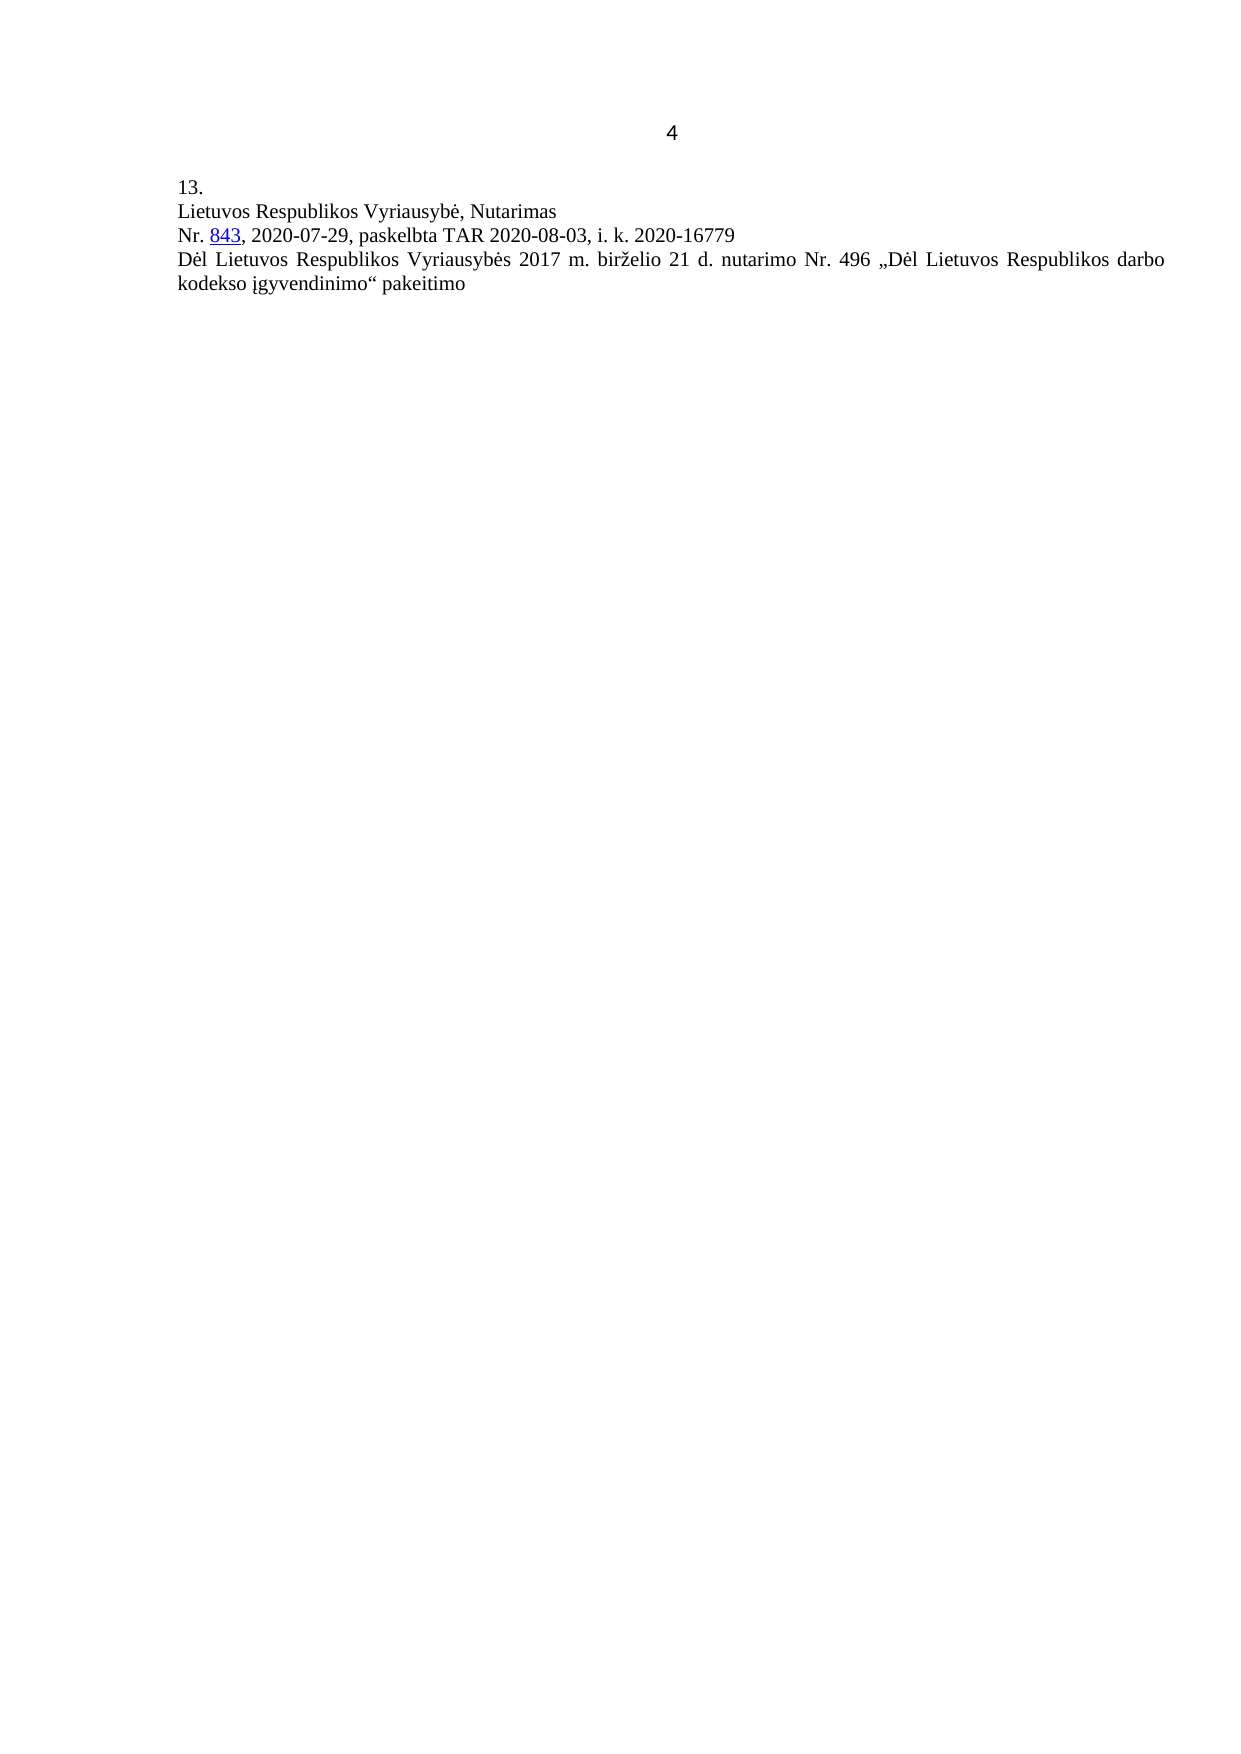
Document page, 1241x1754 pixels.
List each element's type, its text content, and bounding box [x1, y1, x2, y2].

text 13. [177, 175, 1167, 199]
text Dėl Lietuvos Respublikos Vyriausybės 2017 m. birželio 21 d. nutarimo Nr. 496 „Dėl Lietuvos Respublikos darbo kodekso įgyvendinimo“ pakeitimo [177, 247, 1167, 295]
text Lietuvos Respublikos Vyriausybė, Nutarimas [177, 199, 1167, 223]
text Nr. 843, 2020-07-29, paskelbta TAR 2020-08-03, i. k. 2020-16779 [177, 223, 1167, 247]
